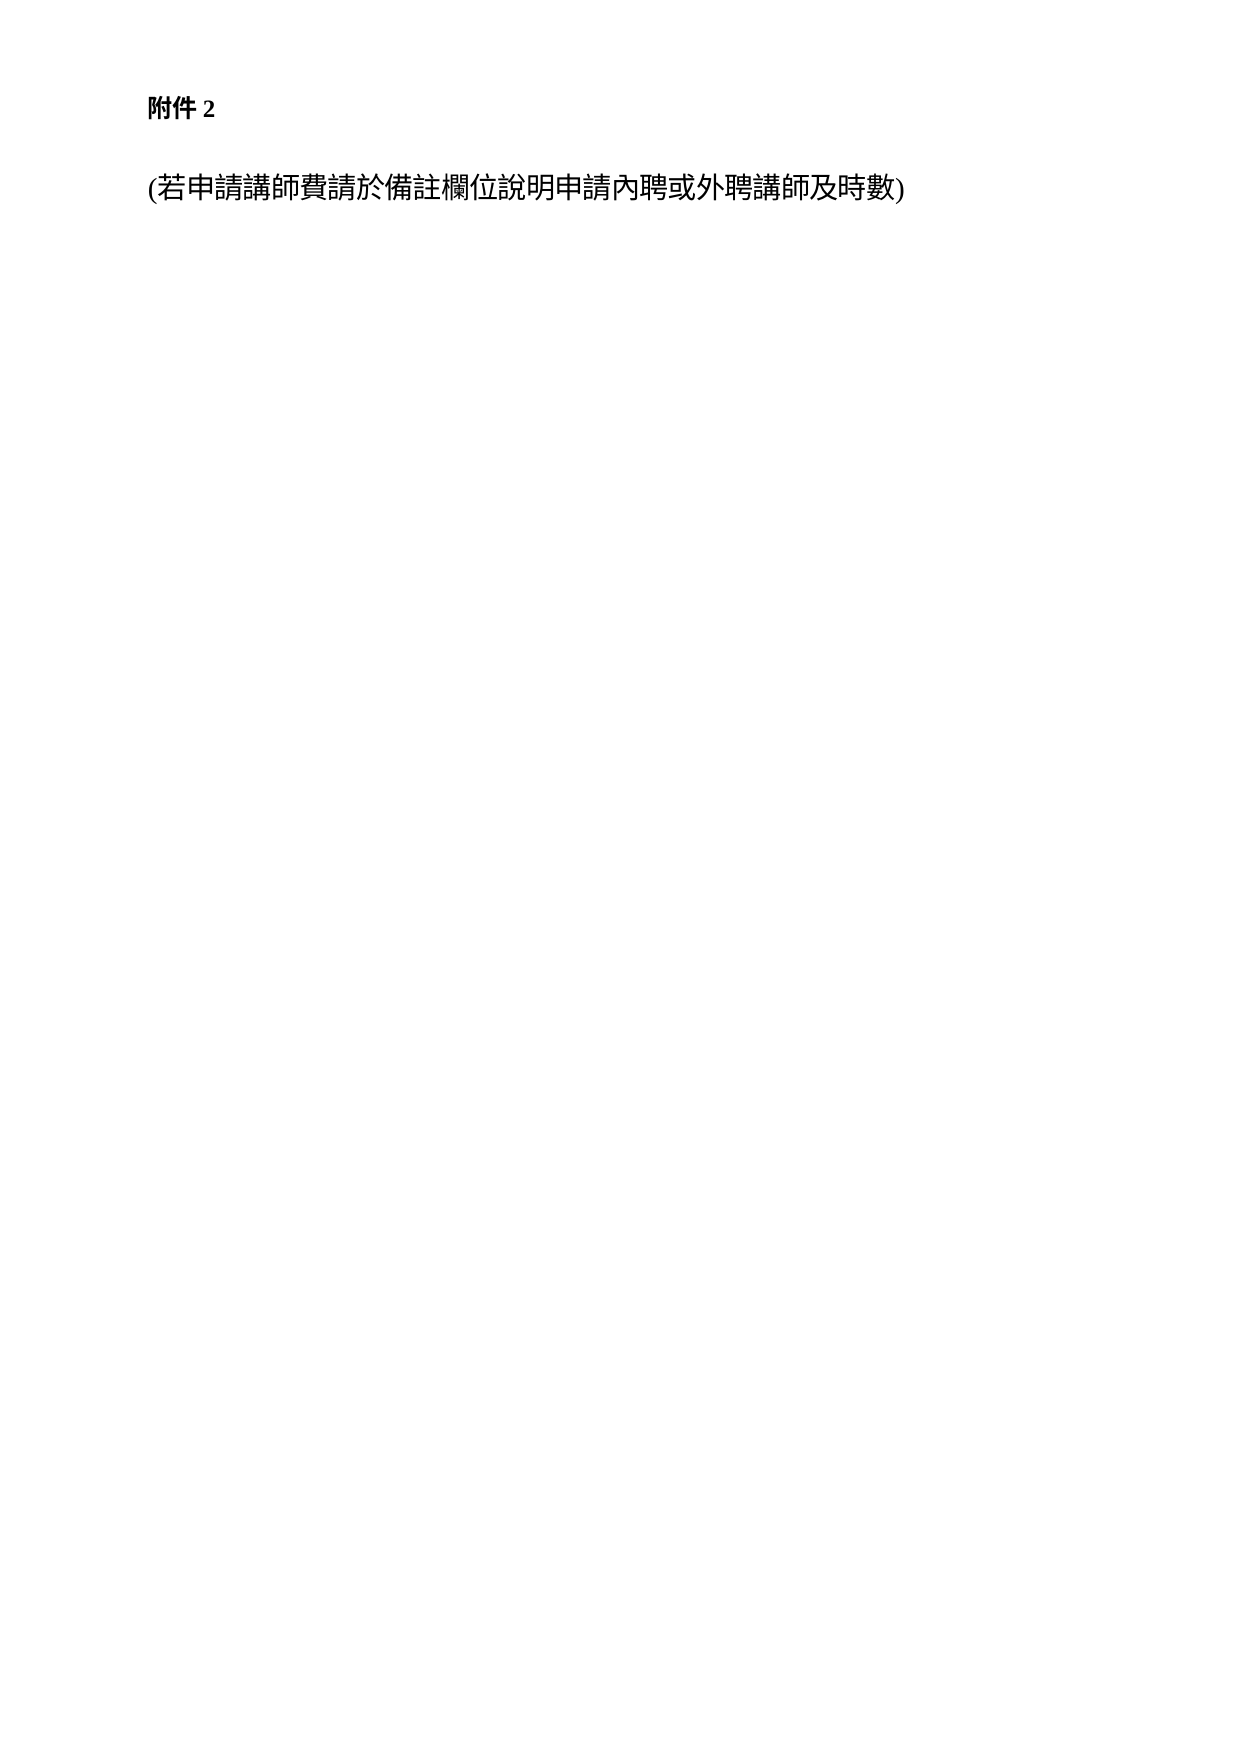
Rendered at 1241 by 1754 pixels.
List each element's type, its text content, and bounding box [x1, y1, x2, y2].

text (若申請講師費請於備註欄位說明申請內聘或外聘講師及時數) [148, 164, 1092, 207]
